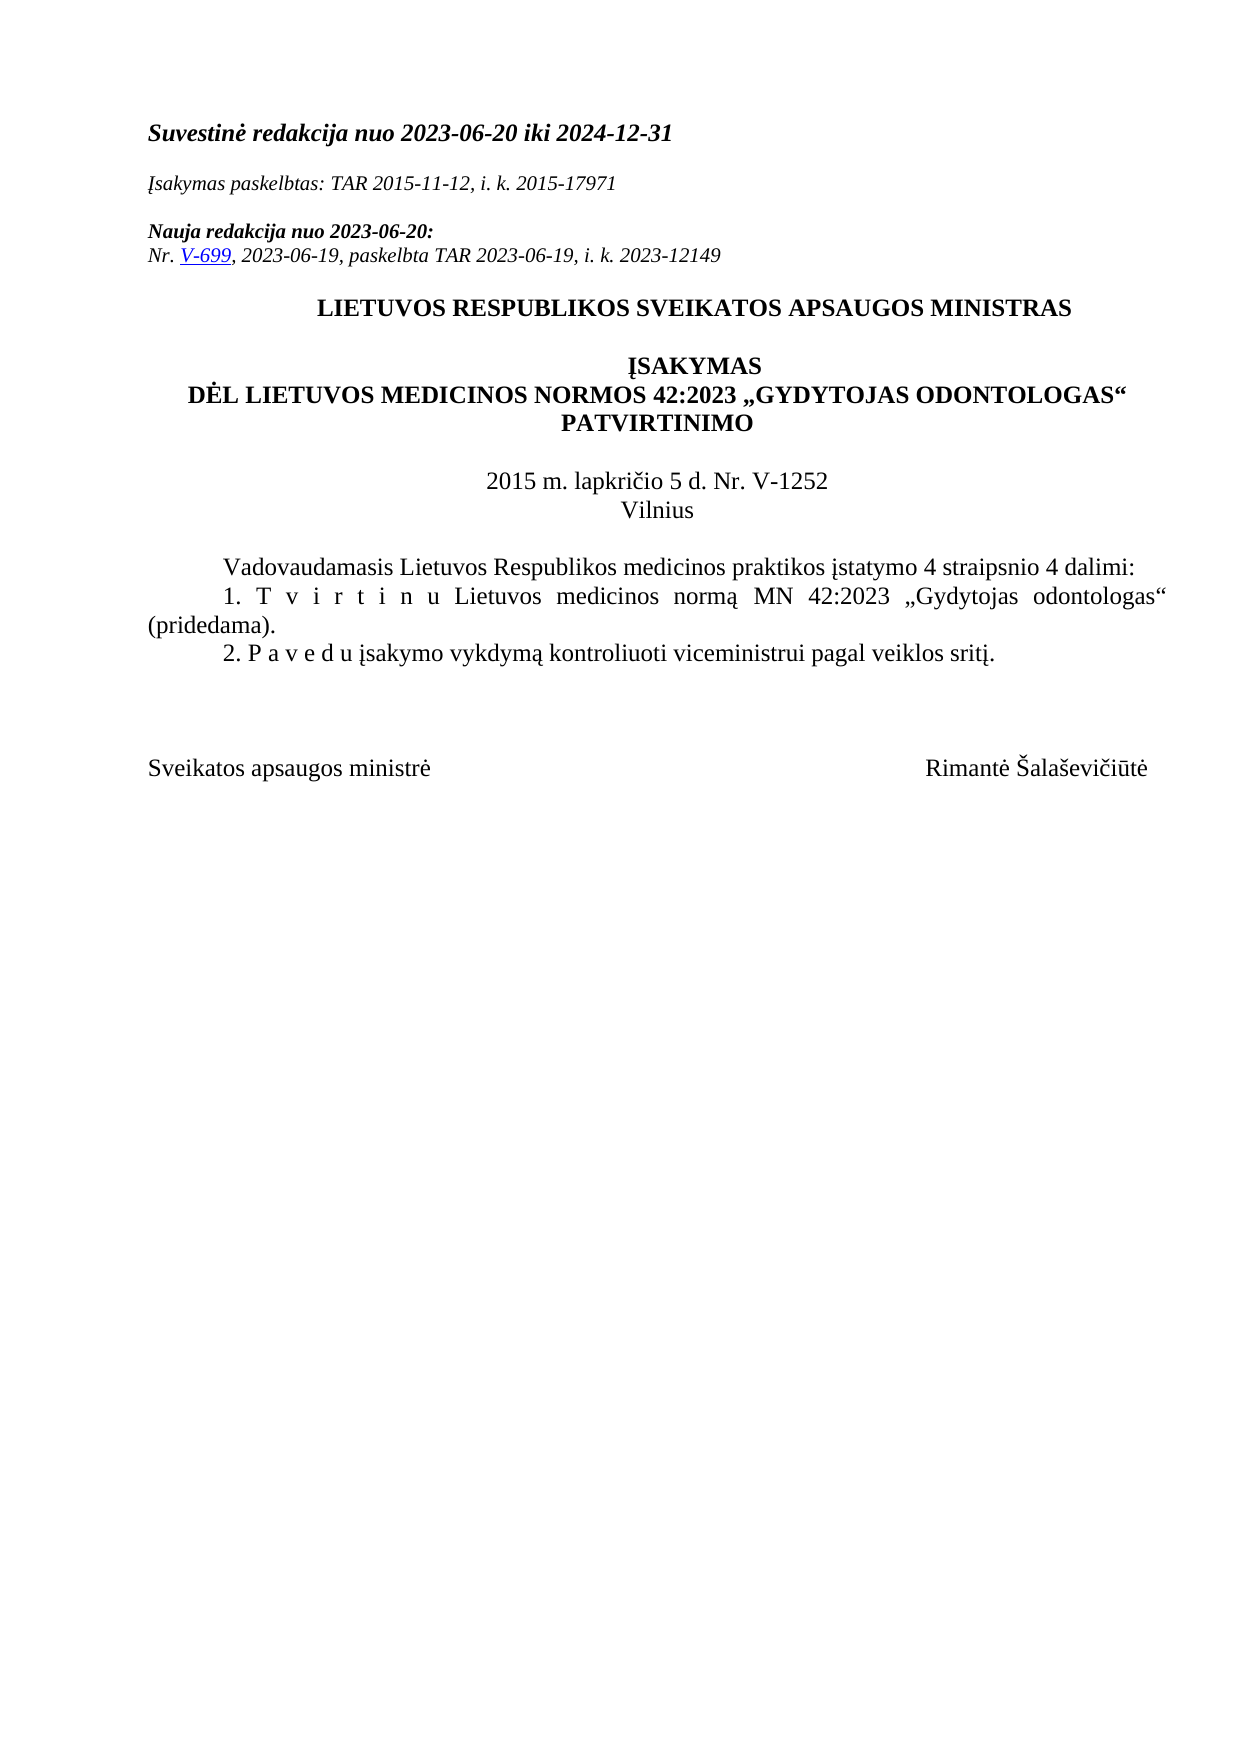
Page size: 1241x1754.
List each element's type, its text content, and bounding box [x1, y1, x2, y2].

text 1. T v i r t i n u Lietuvos medicinos normą MN 42:2023 „Gydytojas odontologas“ (pridedama). [148, 581, 1167, 638]
text 2. P a v e d u įsakymo vykdymą kontroliuoti viceministrui pagal veiklos sritį. [148, 638, 1167, 667]
text 2015 m. lapkričio 5 d. Nr. V-1252 Vilnius [148, 466, 1167, 523]
text Įsakymas paskelbtas: TAR 2015-11-12, i. k. 2015-17971 [148, 171, 1167, 195]
text ĮSAKYMAS [148, 351, 1167, 380]
text Sveikatos apsaugos ministrė Rimantė Šalaševičiūtė [148, 753, 1167, 782]
text LIETUVOS RESPUBLIKOS SVEIKATOS APSAUGOS MINISTRAS [148, 293, 1167, 322]
text DĖL LIETUVOS MEDICINOS NORMOS 42:2023 „GYDYTOJAS ODONTOLOGAS“ PATVIRTINIMO [148, 380, 1167, 437]
text Suvestinė redakcija nuo 2023-06-20 iki 2024-12-31 [148, 118, 1167, 147]
text Nauja redakcija nuo 2023-06-20: [148, 219, 1167, 243]
text Nr. V-699, 2023-06-19, paskelbta TAR 2023-06-19, i. k. 2023-12149 [148, 243, 1167, 267]
text Vadovaudamasis Lietuvos Respublikos medicinos praktikos įstatymo 4 straipsnio 4 dalimi: [148, 552, 1167, 581]
